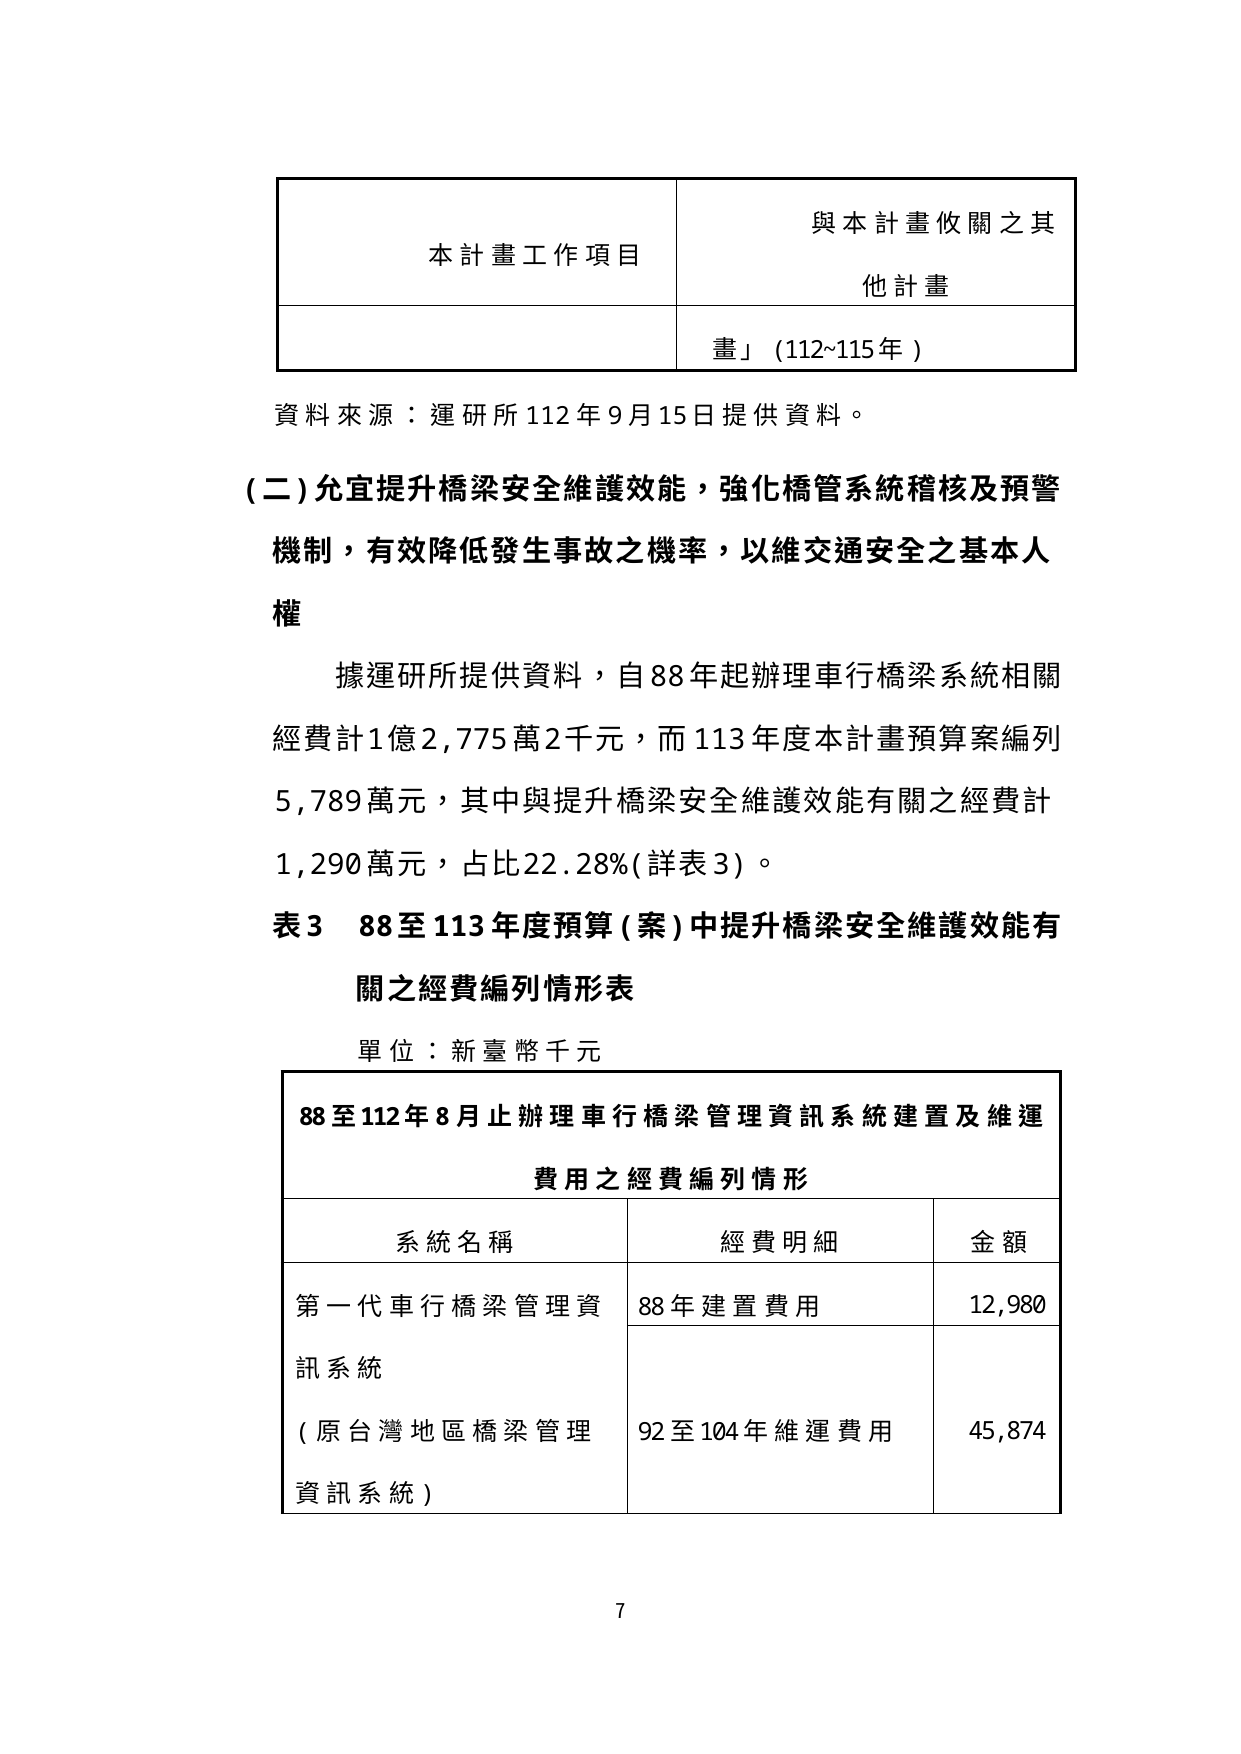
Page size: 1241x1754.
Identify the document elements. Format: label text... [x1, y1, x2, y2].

table_cell 45,874 [934, 1326, 1059, 1513]
text 資料來源：運研所112年9月15日提供資料。 [266, 372, 1063, 434]
table_cell 88年建置費用 [628, 1263, 933, 1325]
table_header 與本計畫攸關之其他計畫 [677, 180, 1074, 305]
table_cell 系統名稱 [284, 1199, 627, 1262]
table_cell 12,980 [934, 1263, 1059, 1325]
text (二)允宜提升橋梁安全維護效能，強化橋管系統稽核及預警機制，有效降低發生事故之機率，以維交通安全之基本人權 [236, 445, 1063, 632]
table_header 本計畫工作項目 [279, 180, 676, 305]
table_cell 金額 [934, 1199, 1059, 1262]
text 表3 88至113年度預算(案)中提升橋梁安全維護效能有關之經費編列情形表 單位：新臺幣千元 [266, 882, 1063, 1070]
table_cell 第一代車行橋梁管理資訊系統 (原台灣地區橋梁管理資訊系統) [284, 1263, 627, 1513]
table_header 88至112年8月止辦理車行橋梁管理資訊系統建置及維運費用之經費編列情形 [284, 1073, 1059, 1198]
table_cell 畫」(112~115年) [677, 306, 1074, 369]
table_cell 經費明細 [628, 1199, 933, 1262]
text 據運研所提供資料，自88年起辦理車行橋梁系統相關經費計1億2,775萬2千元，而113年度本計畫預算案編列5,789萬元，其中與提升橋梁安全維護效能有關之經費計1,290萬元，占比22.28%(詳表3)。 [266, 632, 1063, 882]
table_cell 92至104年維運費用 [628, 1326, 933, 1513]
table_cell [279, 306, 676, 369]
